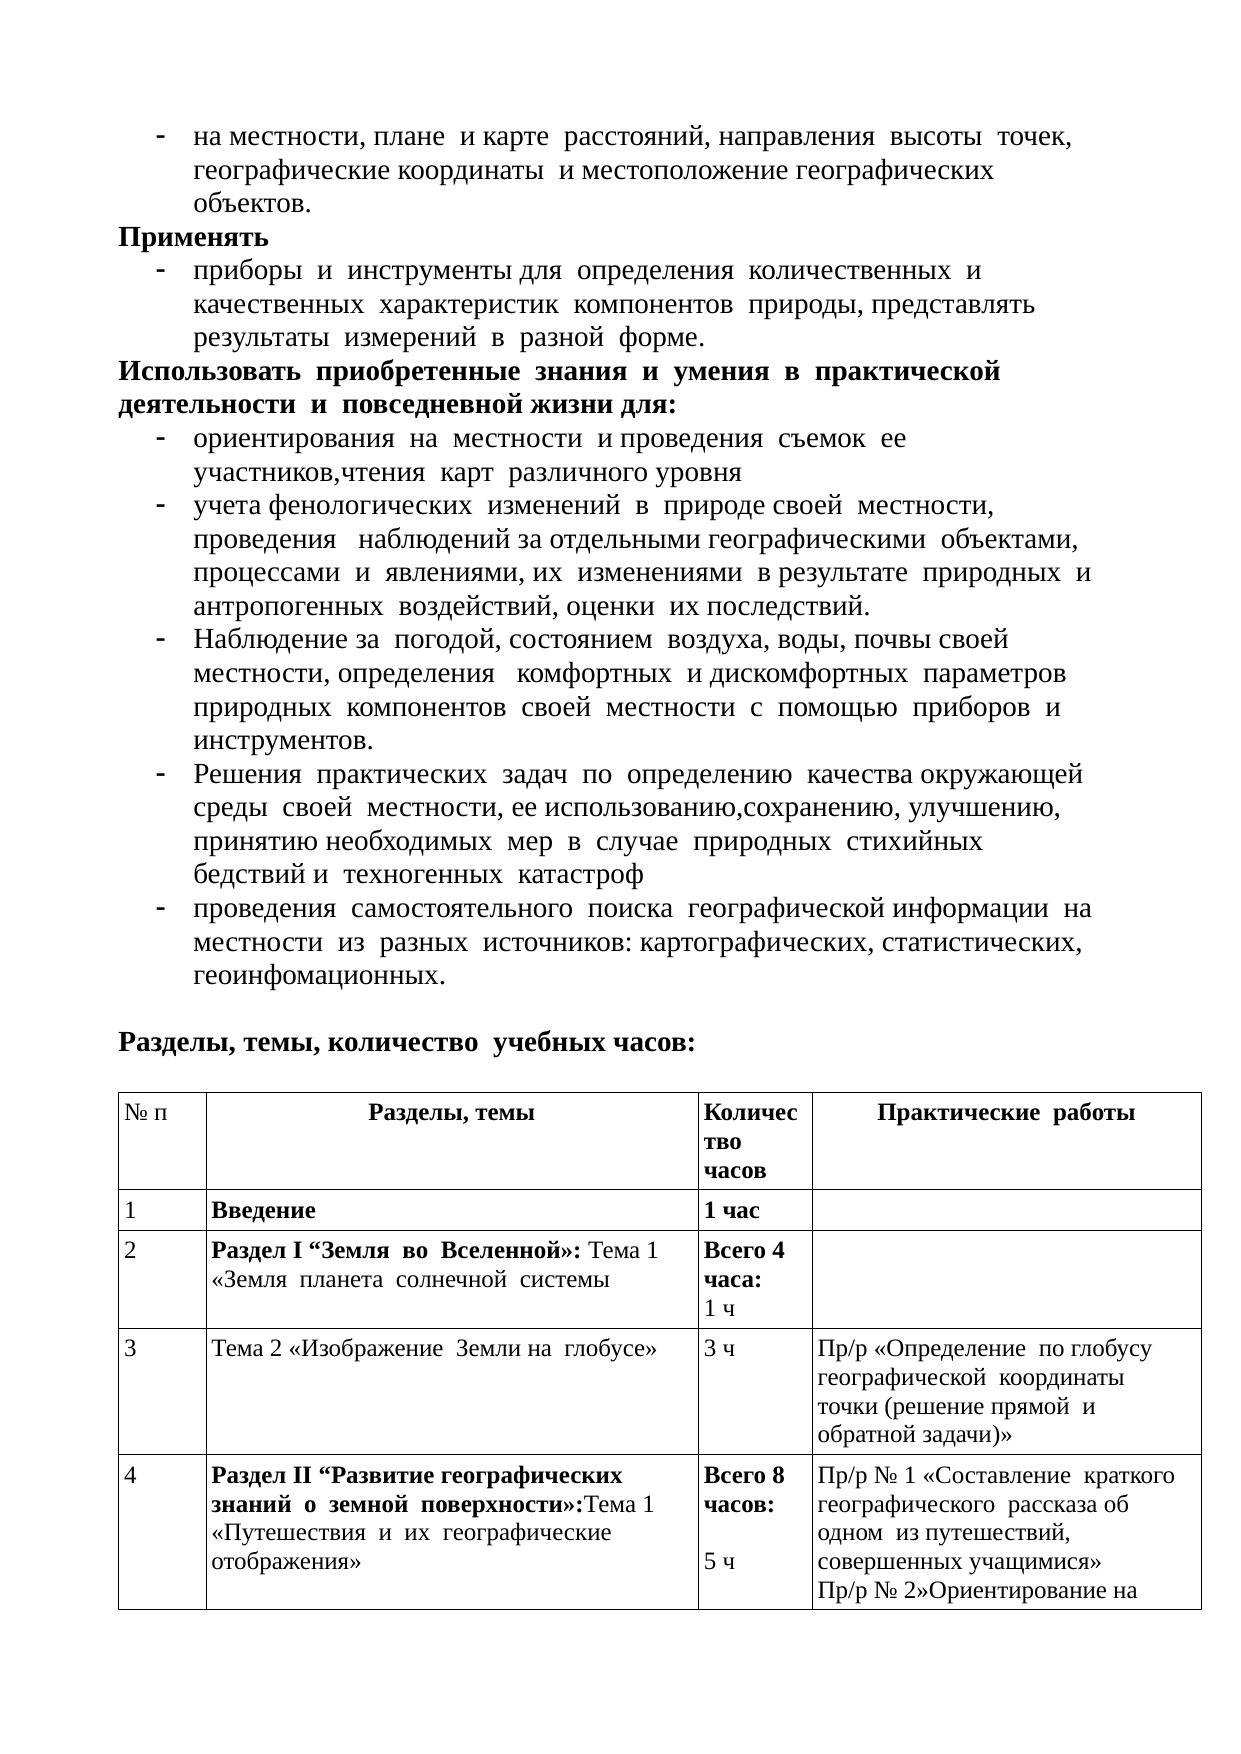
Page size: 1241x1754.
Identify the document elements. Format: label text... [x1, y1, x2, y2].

table_header Практические работы [813, 1093, 1201, 1189]
table_cell Пр/р «Определение по глобусу географической координаты точки (решение прямой и обратной задачи)» [813, 1329, 1201, 1454]
list ориентирования на местности и проведения съемок ее участников,чтения карт различного уровня [156, 420, 1098, 487]
table_cell 3 [119, 1329, 206, 1454]
table_cell Раздел I “Земля во Вселенной»: Тема 1 «Земля планета солнечной системы [207, 1231, 698, 1327]
table_cell Введение [207, 1190, 698, 1230]
table_cell Тема 2 «Изображение Земли на глобусе» [207, 1329, 698, 1454]
table_cell Раздел II “Развитие географических знаний о земной поверхности»:Тема 1 «Путешествия и их географические отображения» [207, 1455, 698, 1609]
table_header Разделы, темы [207, 1093, 698, 1189]
table_cell [813, 1231, 1201, 1327]
list на местности, плане и карте расстояний, направления высоты точек, географические координаты и местоположение географических объектов. [156, 118, 1098, 219]
table_cell 4 [119, 1455, 206, 1609]
list приборы и инструменты для определения количественных и качественных характеристик компонентов природы, представлять результаты измерений в разной форме. [156, 252, 1098, 353]
table_cell Всего 4 часа: 1 ч [699, 1231, 812, 1327]
text Применять [118, 219, 1098, 252]
text Использовать приобретенные знания и умения в практической деятельности и повседневной жизни для: [118, 353, 1098, 420]
list проведения самостоятельного поиска географической информации на местности из разных источников: картографических, статистических, геоинфомационных. [156, 890, 1098, 991]
table_header Количество часов [699, 1093, 812, 1189]
list Наблюдение за погодой, состоянием воздуха, воды, почвы своей местности, определения комфортных и дискомфортных параметров природных компонентов своей местности с помощью приборов и инструментов. [156, 622, 1098, 756]
text Разделы, темы, количество учебных часов: [118, 1024, 1098, 1058]
table_cell 1 [119, 1190, 206, 1230]
table_cell [813, 1190, 1201, 1230]
table_cell 1 час [699, 1190, 812, 1230]
list учета фенологических изменений в природе своей местности, проведения наблюдений за отдельными географическими объектами, процессами и явлениями, их изменениями в результате природных и антропогенных воздействий, оценки их последствий. [156, 487, 1098, 622]
table_cell 3 ч [699, 1329, 812, 1454]
table_cell Всего 8 часов: 5 ч [699, 1455, 812, 1609]
table_header № п [119, 1093, 206, 1189]
table_cell 2 [119, 1231, 206, 1327]
list Решения практических задач по определению качества окружающей среды своей местности, ее использованию,сохранению, улучшению, принятию необходимых мер в случае природных стихийных бедствий и техногенных катастроф [156, 756, 1098, 890]
table_cell Пр/р № 1 «Составление краткого географического рассказа об одном из путешествий, совершенных учащимися» Пр/р № 2»Ориентирование на [813, 1455, 1201, 1609]
